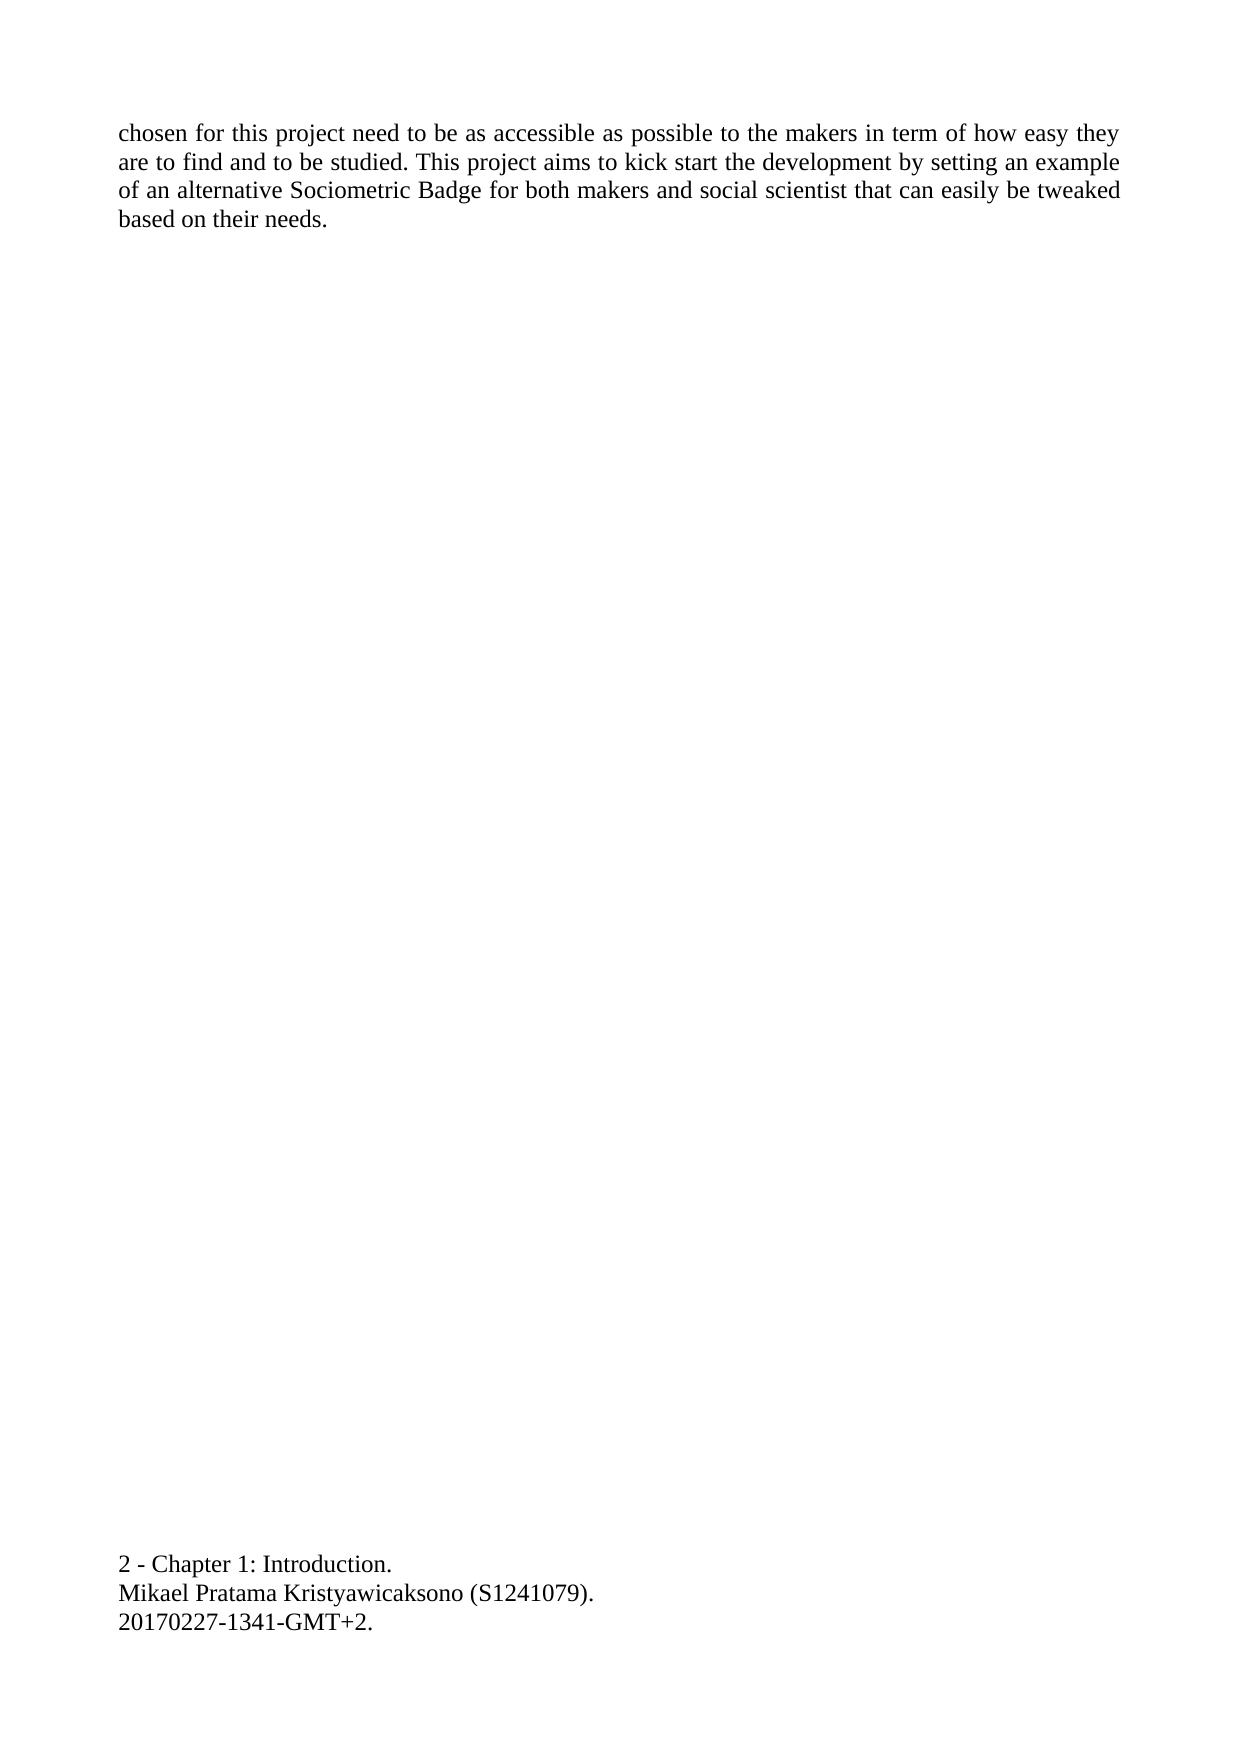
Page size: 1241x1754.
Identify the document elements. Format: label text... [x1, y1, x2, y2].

text chosen for this project need to be as accessible as possible to the makers in term of how easy they are to find and to be studied. This project aims to kick start the development by setting an example of an alternative Sociometric Badge for both makers and social scientist that can easily be tweaked based on their needs. [118, 118, 1122, 233]
